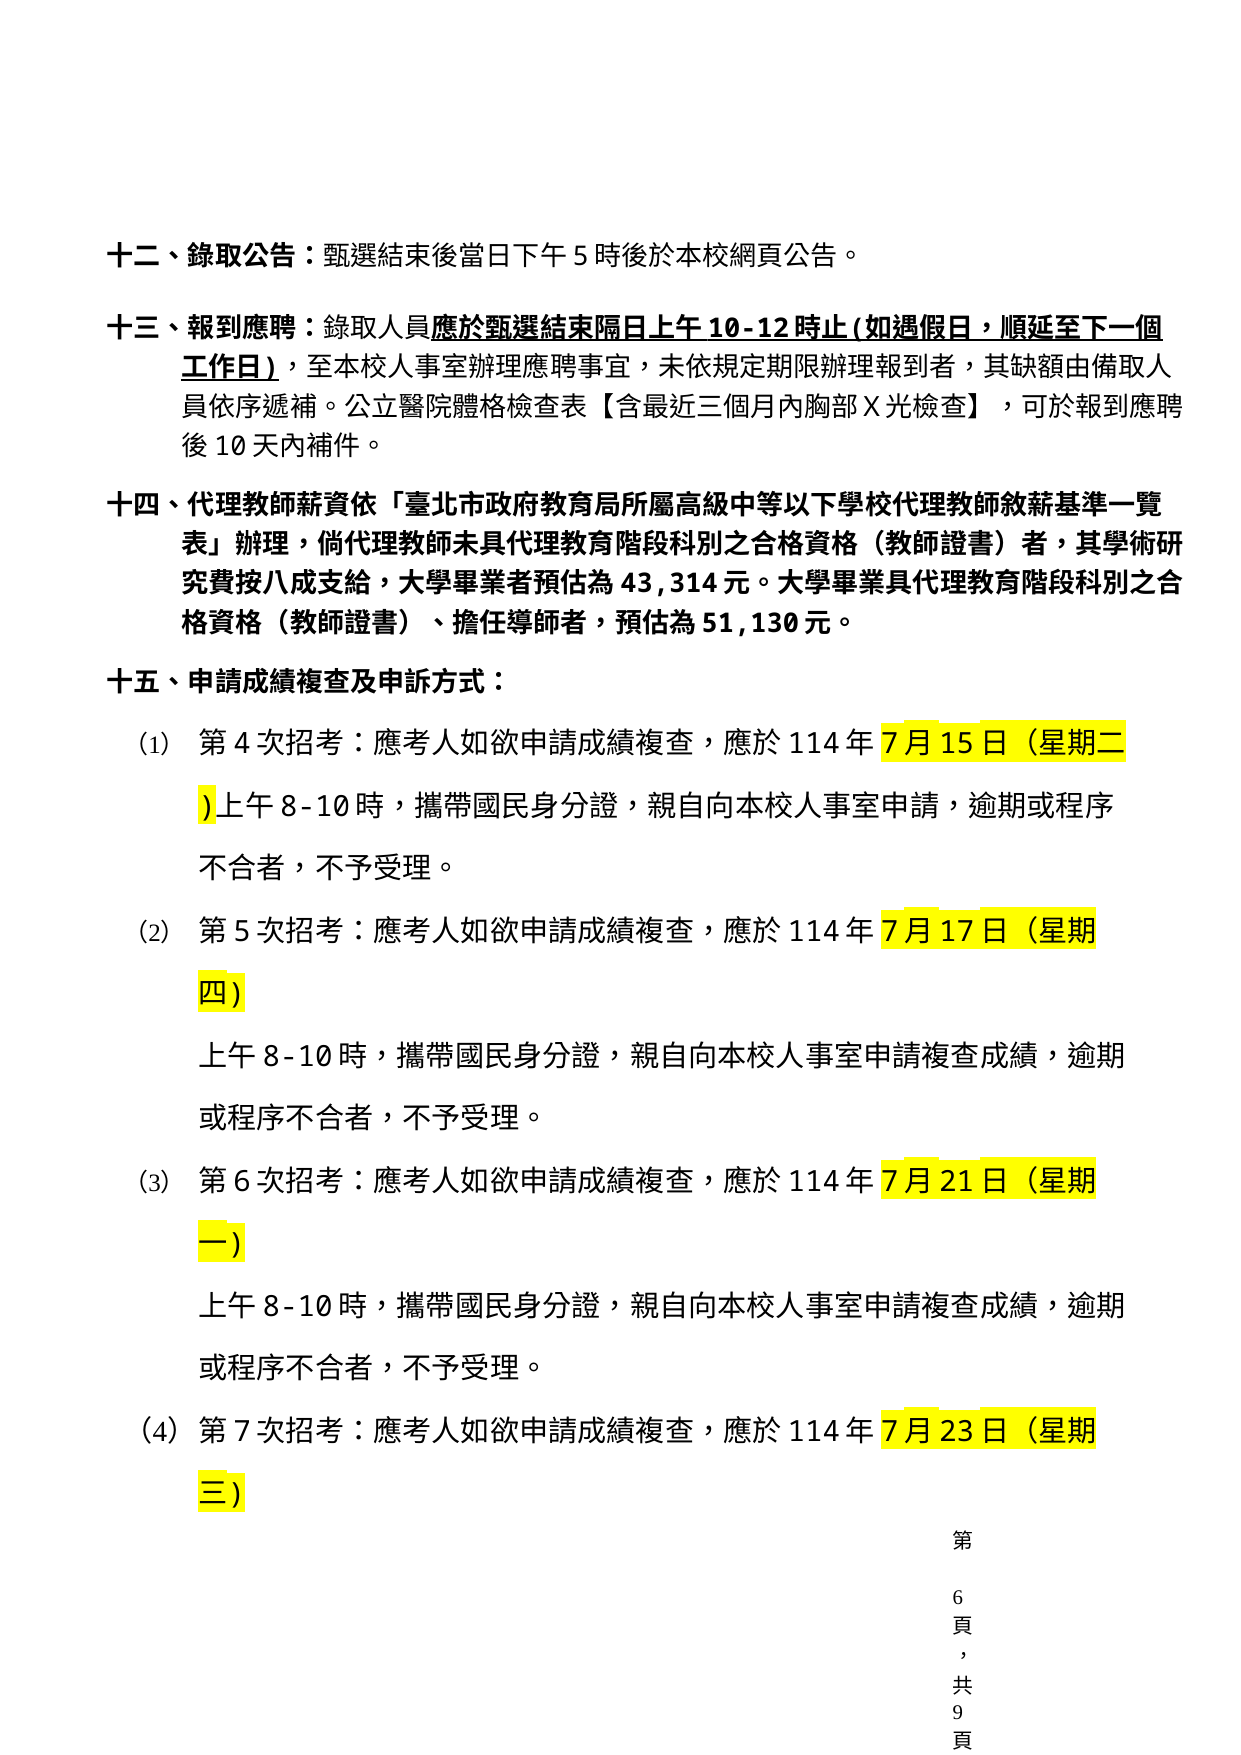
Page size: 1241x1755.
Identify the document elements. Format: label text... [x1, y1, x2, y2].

text 十二、錄取公告：甄選結束後當日下午5時後於本校網頁公告。 [106, 212, 1134, 274]
text 十四、代理教師薪資依「臺北市政府教育局所屬高級中等以下學校代理教師敘薪基準一覽表」辦理，倘代理教師未具代理教育階段科別之合格資格（教師證書）者，其學術研究費按八成支給，大學畢業者預估為43,314元。大學畢業具代理教育階段科別之合格資格（教師證書）、擔任導師者，預估為51,130元。 [106, 483, 1187, 640]
list 第4次招考：應考人如欲申請成績複查，應於114年7月15日（星期二 )上午8-10時，攜帶國民身分證，親自向本校人事室申請，逾期或程序不合者，不予受理。 [123, 699, 1134, 887]
list 第7次招考：應考人如欲申請成績複查，應於114年7月23日（星期三) [123, 1387, 1134, 1512]
text 上午8-10時，攜帶國民身分證，親自向本校人事室申請複查成績，逾期或程序不合者，不予受理。 [198, 1012, 1134, 1137]
text 十三、報到應聘：錄取人員應於甄選結束隔日上午10-12時止(如遇假日，順延至下一個工作日)，至本校人事室辦理應聘事宜，未依規定期限辦理報到者，其缺額由備取人員依序遞補。公立醫院體格檢查表【含最近三個月內胸部Ｘ光檢查】，可於報到應聘後10天內補件。 [106, 306, 1187, 463]
text 十五、申請成績複查及申訴方式： [106, 660, 1187, 699]
list 第6次招考：應考人如欲申請成績複查，應於114年7月21日（星期一) [123, 1137, 1134, 1262]
text 上午8-10時，攜帶國民身分證，親自向本校人事室申請複查成績，逾期或程序不合者，不予受理。 [198, 1262, 1134, 1387]
list 第5次招考：應考人如欲申請成績複查，應於114年7月17日（星期四) [123, 887, 1134, 1012]
